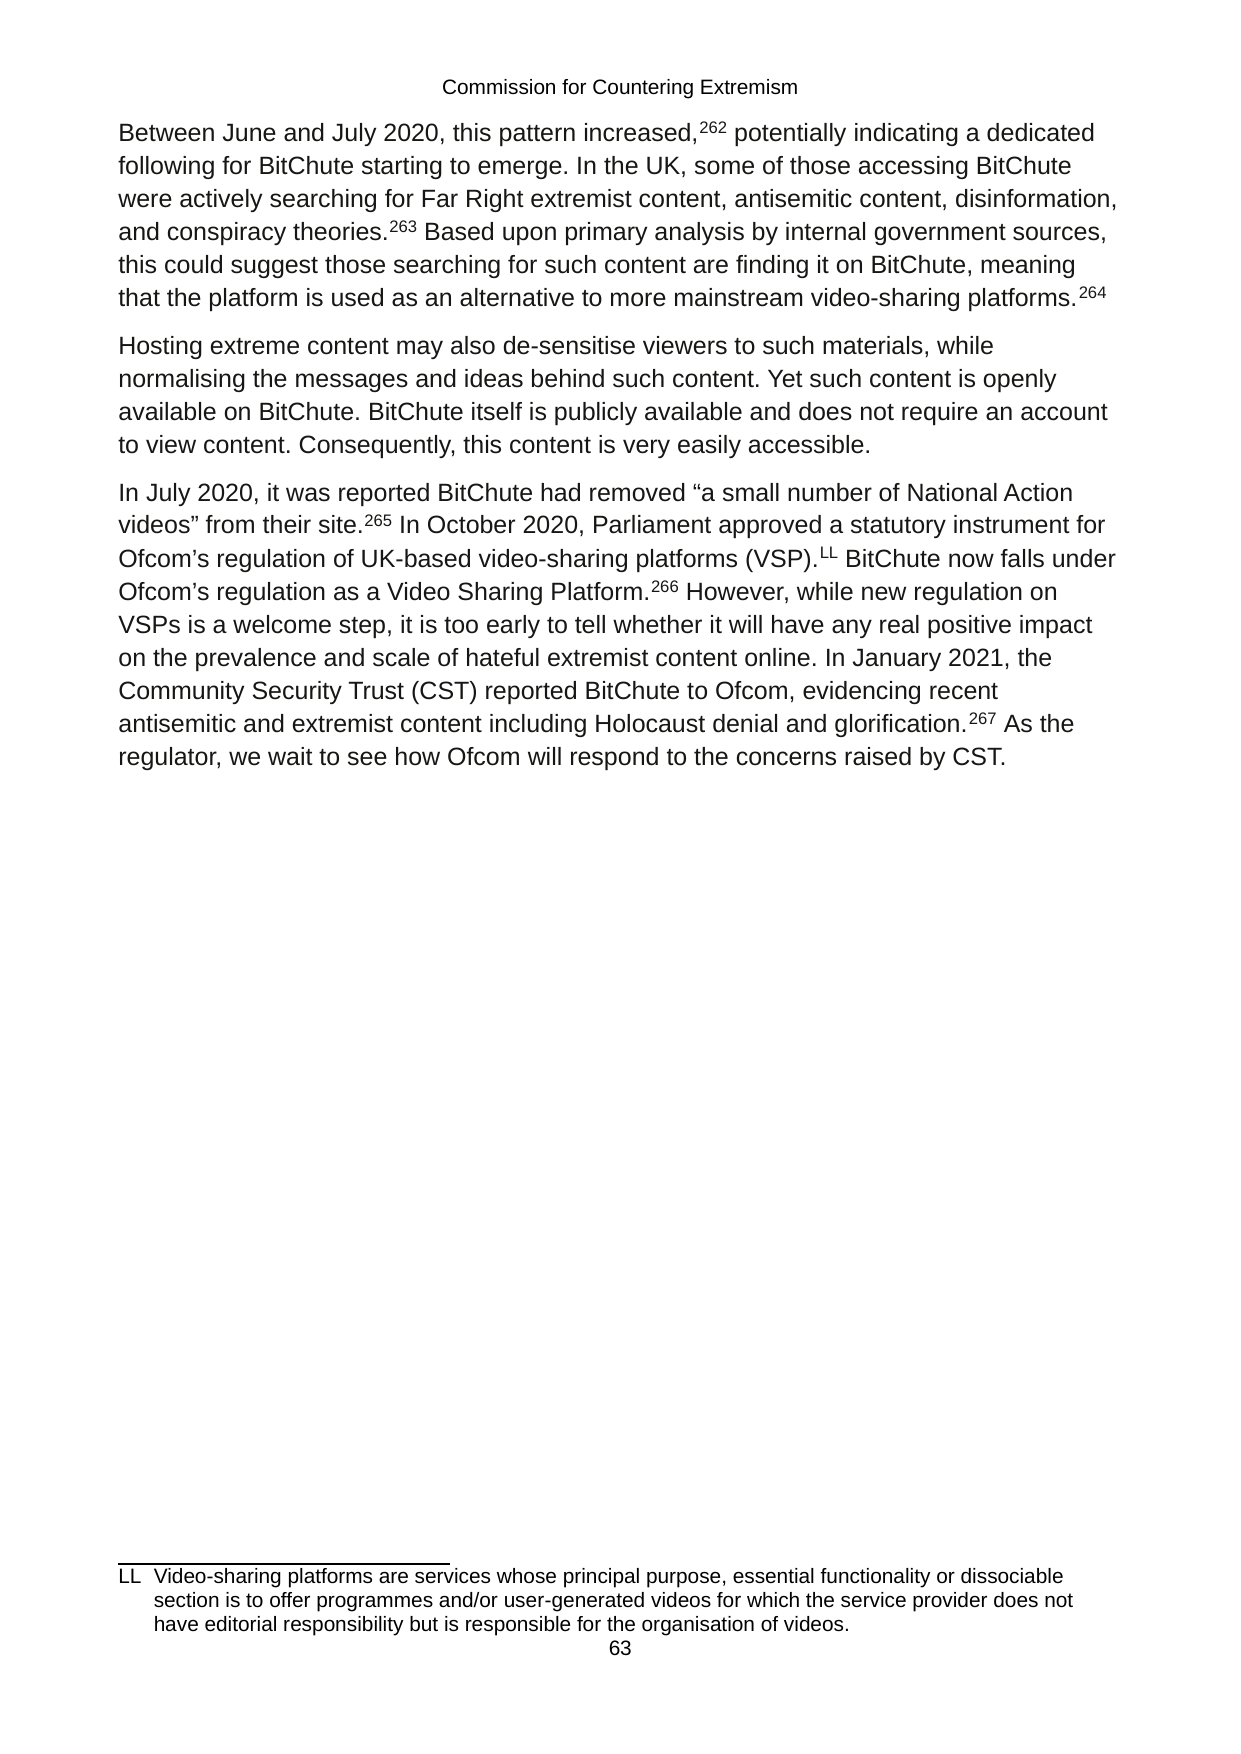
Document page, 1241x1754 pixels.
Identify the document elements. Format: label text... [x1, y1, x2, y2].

text In July 2020, it was reported BitChute had removed “a small number of National Action videos” from their site.265 In October 2020, Parliament approved a statutory instrument for Ofcom’s regulation of UK-based video-sharing platforms (VSP). BitChute now falls under Ofcom’s regulation as a Video Sharing Platform.266 However, while new regulation on VSPs is a welcome step, it is too early to tell whether it will have any real positive impact on the prevalence and scale of hateful extremist content online. In January 2021, the Community Security Trust (CST) reported BitChute to Ofcom, evidencing recent antisemitic and extremist content including Holocaust denial and glorification.267 As the regulator, we wait to see how Ofcom will respond to the concerns raised by CST. [118, 477, 1122, 770]
text Hosting extreme content may also de-sensitise viewers to such materials, while normalising the messages and ideas behind such content. Yet such content is openly available on BitChute. BitChute itself is publicly available and does not require an account to view content. Consequently, this content is very easily accessible. [118, 331, 1122, 459]
text Between June and July 2020, this pattern increased,262 potentially indicating a dedicated following for BitChute starting to emerge. In the UK, some of those accessing BitChute were actively searching for Far Right extremist content, antisemitic content, disinformation, and conspiracy theories.263 Based upon primary analysis by internal government sources, this could suggest those searching for such content are finding it on BitChute, meaning that the platform is used as an alternative to more mainstream video-sharing platforms.264 [118, 118, 1122, 312]
text Video-sharing platforms are services whose principal purpose, essential functionality or dissociable section is to offer programmes and/or user‑generated videos for which the service provider does not have editorial responsibility but is responsible for the organisation of videos. [118, 1564, 1122, 1636]
